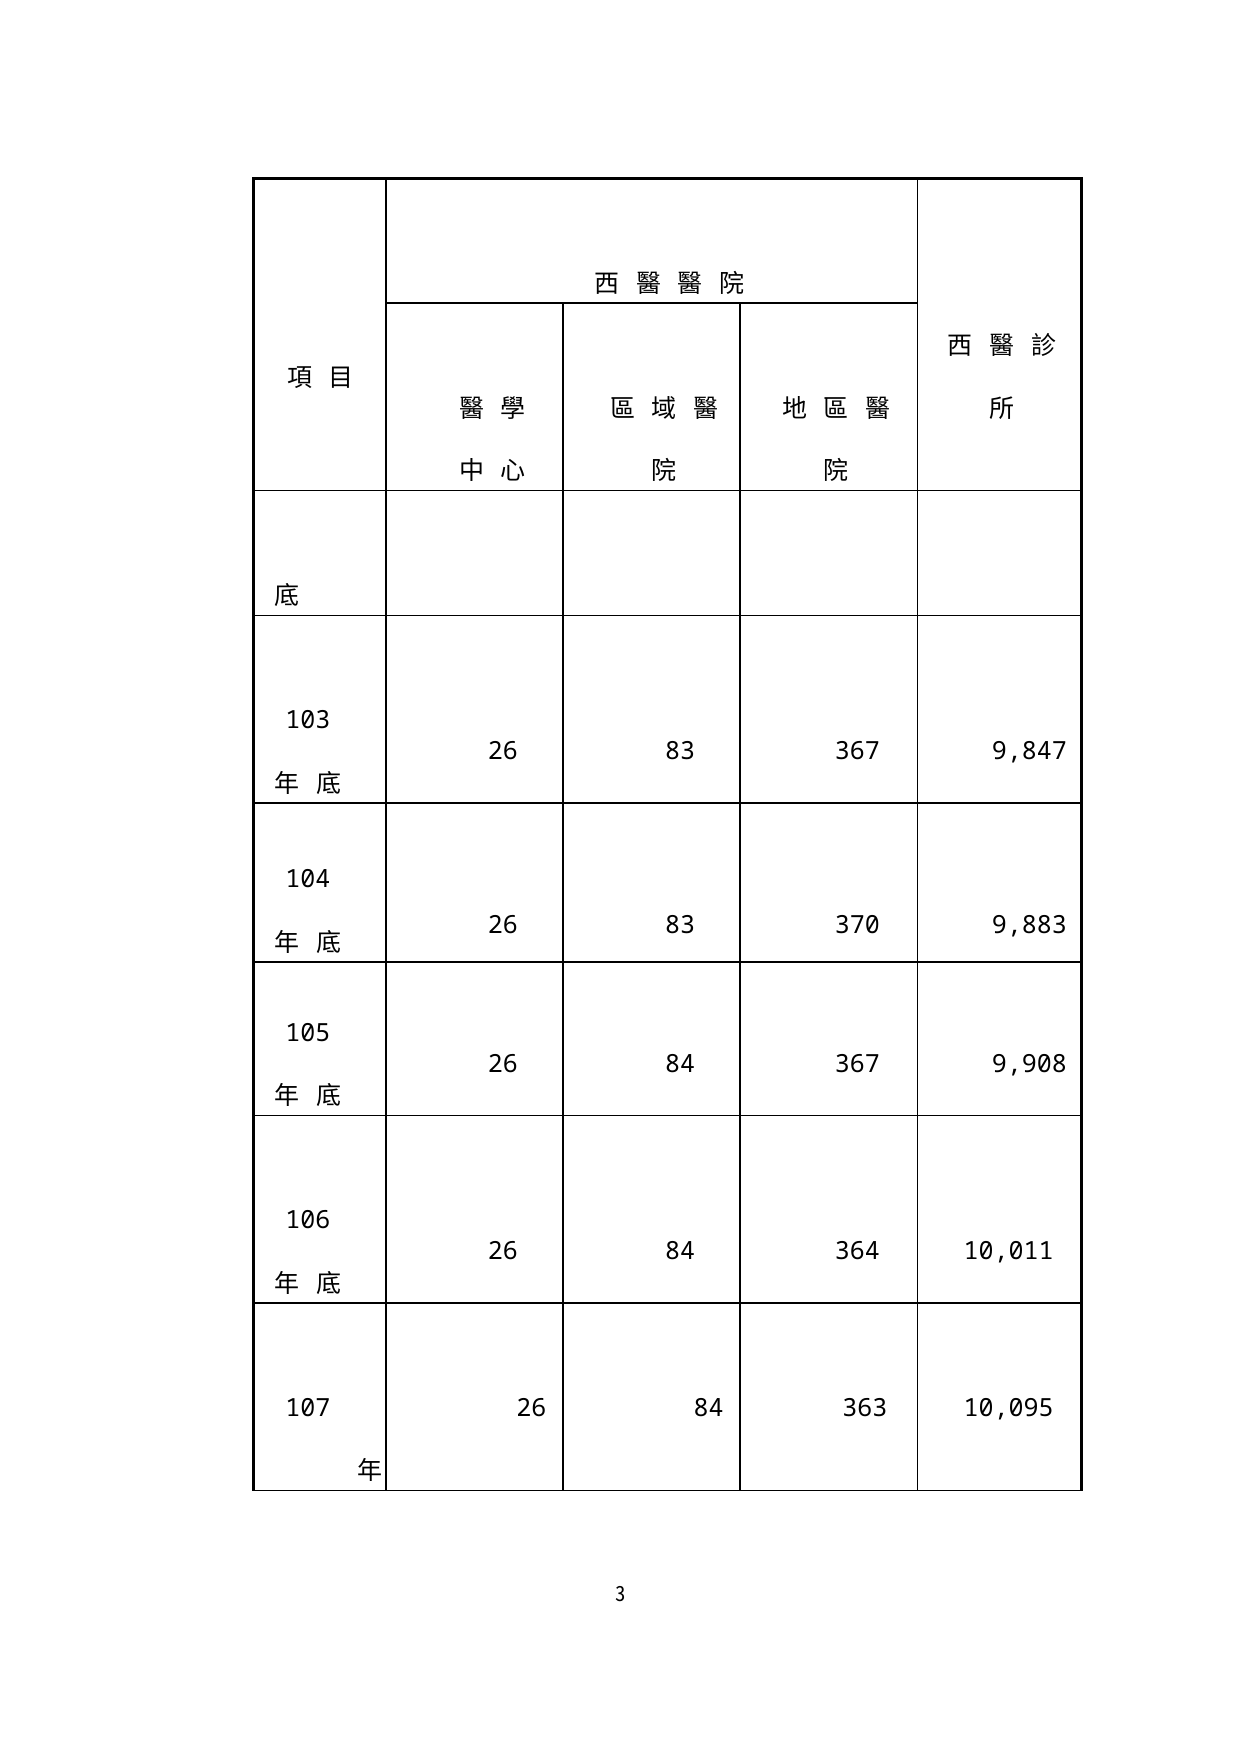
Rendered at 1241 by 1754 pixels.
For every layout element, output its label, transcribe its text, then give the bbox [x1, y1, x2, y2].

table_cell 10,095 [918, 1304, 1080, 1490]
table_cell 83 [564, 804, 739, 961]
table_cell 364 [741, 1116, 917, 1302]
table_cell 26 [387, 1304, 562, 1490]
table_cell 84 [564, 1116, 739, 1302]
table_cell 105年底 [255, 963, 385, 1115]
table_cell [741, 491, 917, 615]
table_cell 26 [387, 963, 562, 1115]
table_cell 367 [741, 963, 917, 1115]
table_cell 9,847 [918, 616, 1080, 802]
table_header 西醫醫院 [387, 180, 917, 302]
table_cell 84 [564, 963, 739, 1115]
table_cell 26 [387, 1116, 562, 1302]
table_header 項目 [255, 180, 385, 490]
table_cell 9,883 [918, 804, 1080, 961]
table_cell 醫學中心 [387, 304, 562, 490]
table_cell 370 [741, 804, 917, 961]
table_cell 104年底 [255, 804, 385, 961]
table_cell 10,011 [918, 1116, 1080, 1302]
table_header 西醫診所 [918, 180, 1080, 490]
table_cell [387, 491, 562, 615]
table_cell 103年底 [255, 616, 385, 802]
table_cell 106年底 [255, 1116, 385, 1302]
table_cell [918, 491, 1080, 615]
table_cell 底 [255, 491, 385, 615]
table_cell [564, 491, 739, 615]
table_cell 367 [741, 616, 917, 802]
table_cell 83 [564, 616, 739, 802]
table_cell 9,908 [918, 963, 1080, 1115]
table_cell 84 [564, 1304, 739, 1490]
table_cell 地區醫院 [741, 304, 917, 490]
table_cell 區域醫院 [564, 304, 739, 490]
table_cell 363 [741, 1304, 917, 1490]
table_cell 26 [387, 804, 562, 961]
table_cell 107年 [255, 1304, 385, 1490]
table_cell 26 [387, 616, 562, 802]
